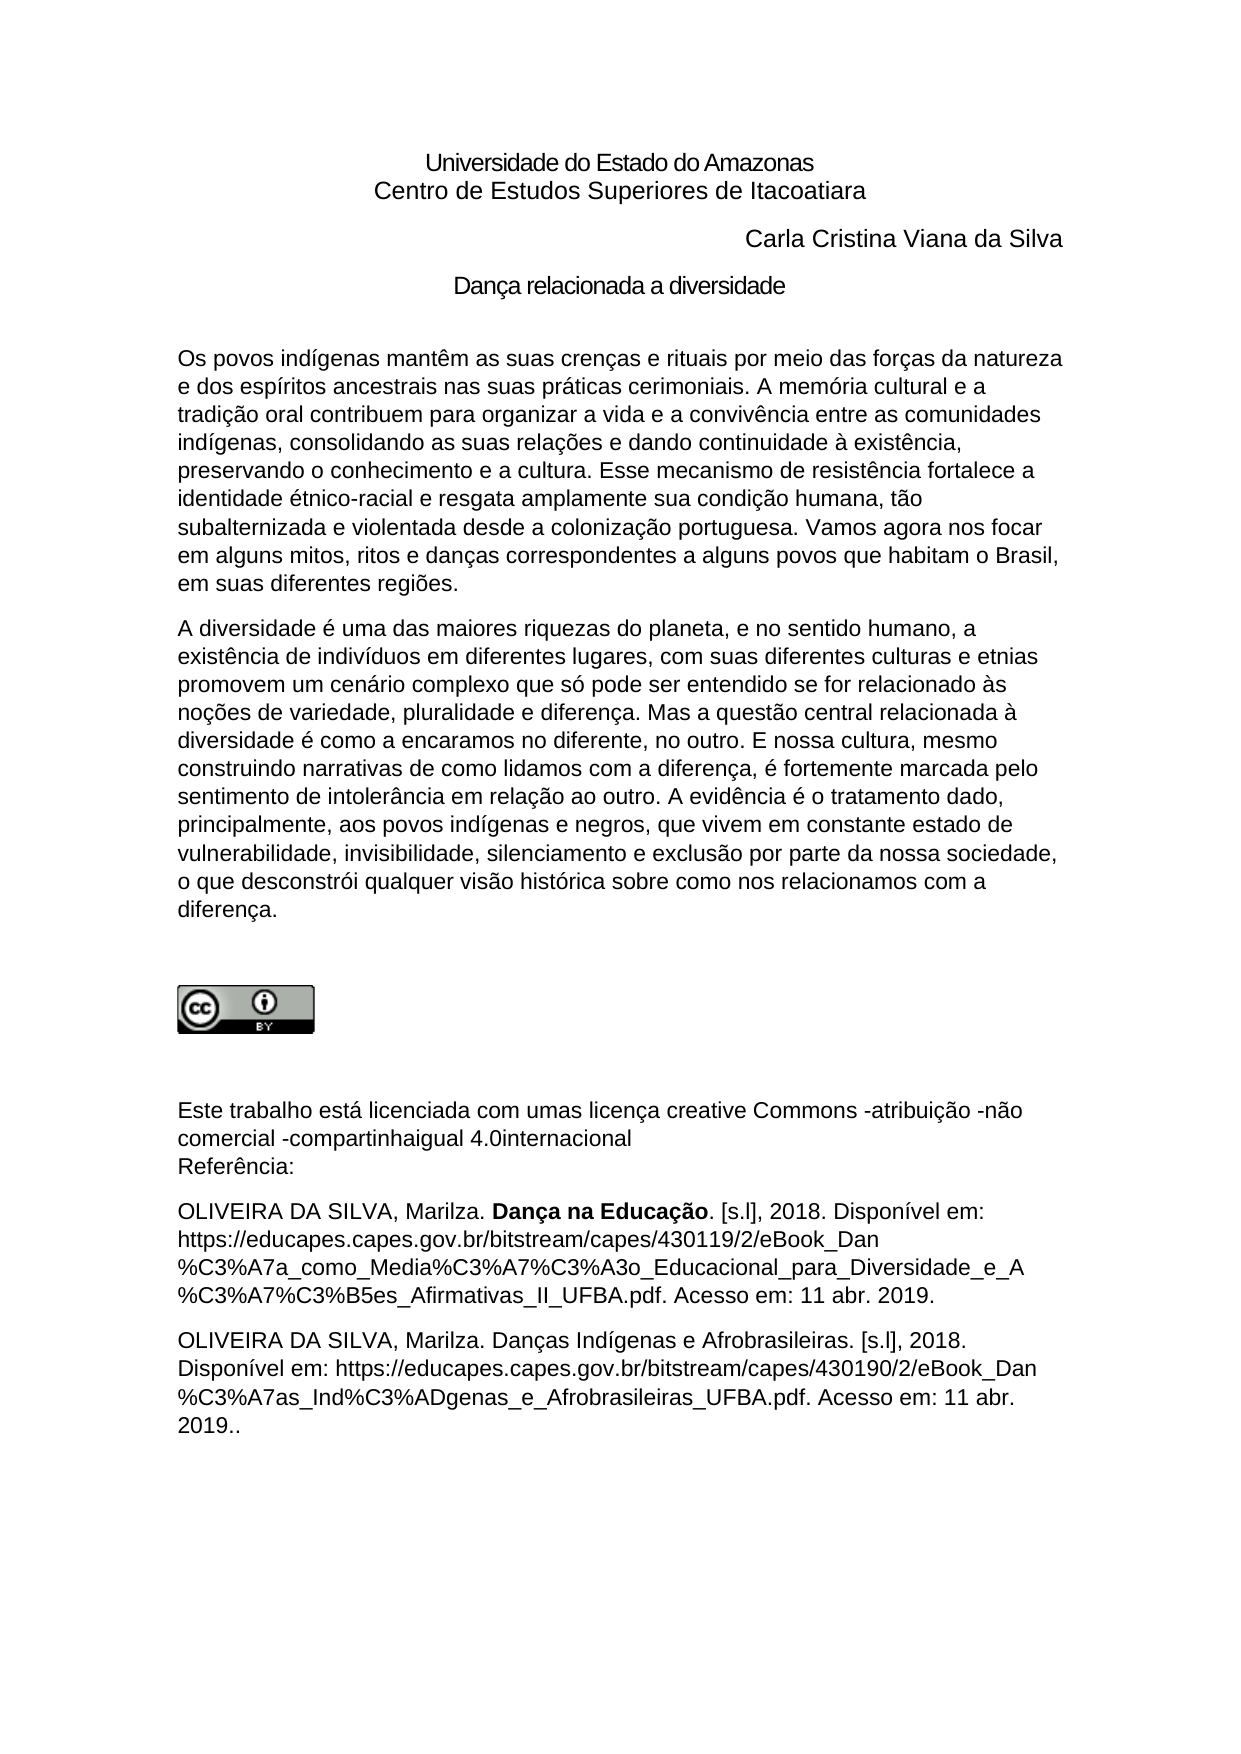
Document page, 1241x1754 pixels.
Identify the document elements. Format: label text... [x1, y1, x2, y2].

text OLIVEIRA DA SILVA, Marilza. Dança na Educação. [s.l], 2018. Disponível em: https://educapes.capes.gov.br/bitstream/capes/430119/2/eBook_Dan%C3%A7a_como_Media%C3%A7%C3%A3o_Educacional_para_Diversidade_e_A%C3%A7%C3%B5es_Afirmativas_II_UFBA.pdf. Acesso em: 11 abr. 2019. [177, 1198, 1063, 1309]
text A diversidade é uma das maiores riquezas do planeta, e no sentido humano, a existência de indivíduos em diferentes lugares, com suas diferentes culturas e etnias promovem um cenário complexo que só pode ser entendido se for relacionado às noções de variedade, pluralidade e diferença. Mas a questão central relacionada à diversidade é como a encaramos no diferente, no outro. E nossa cultura, mesmo construindo narrativas de como lidamos com a diferença, é fortemente marcada pelo sentimento de intolerância em relação ao outro. A evidência é o tratamento dado, principalmente, aos povos indígenas e negros, que vivem em constante estado de vulnerabilidade, invisibilidade, silenciamento e exclusão por parte da nossa sociedade, o que desconstrói qualquer visão histórica sobre como nos relacionamos com a diferença. [177, 614, 1063, 922]
text Centro de Estudos Superiores de Itacoatiara [177, 176, 1063, 205]
text Os povos indígenas mantêm as suas crenças e rituais por meio das forças da natureza e dos espíritos ancestrais nas suas práticas cerimoniais. A memória cultural e a tradição oral contribuem para organizar a vida e a convivência entre as comunidades indígenas, consolidando as suas relações e dando continuidade à existência, preservando o conhecimento e a cultura. Esse mecanismo de resistência fortalece a identidade étnico-racial e resgata amplamente sua condição humana, tão subalternizada e violentada desde a colonização portuguesa. Vamos agora nos focar em alguns mitos, ritos e danças correspondentes a alguns povos que habitam o Brasil, em suas diferentes regiões. [177, 345, 1063, 596]
text Dança relacionada a diversidade [177, 271, 1063, 300]
text OLIVEIRA DA SILVA, Marilza. Danças Indígenas e Afrobrasileiras. [s.l], 2018. Disponível em: https://educapes.capes.gov.br/bitstream/capes/430190/2/eBook_Dan%C3%A7as_Ind%C3%ADgenas_e_Afrobrasileiras_UFBA.pdf. Acesso em: 11 abr. 2019.. [177, 1327, 1063, 1438]
text Este trabalho está licenciada com umas licença creative Commons -atribuição -não comercial -compartinhaigual 4.0internacional Referência: [177, 1097, 1063, 1180]
text Universidade do Estado do Amazonas [177, 148, 1063, 176]
text Carla Cristina Viana da Silva [177, 224, 1063, 252]
